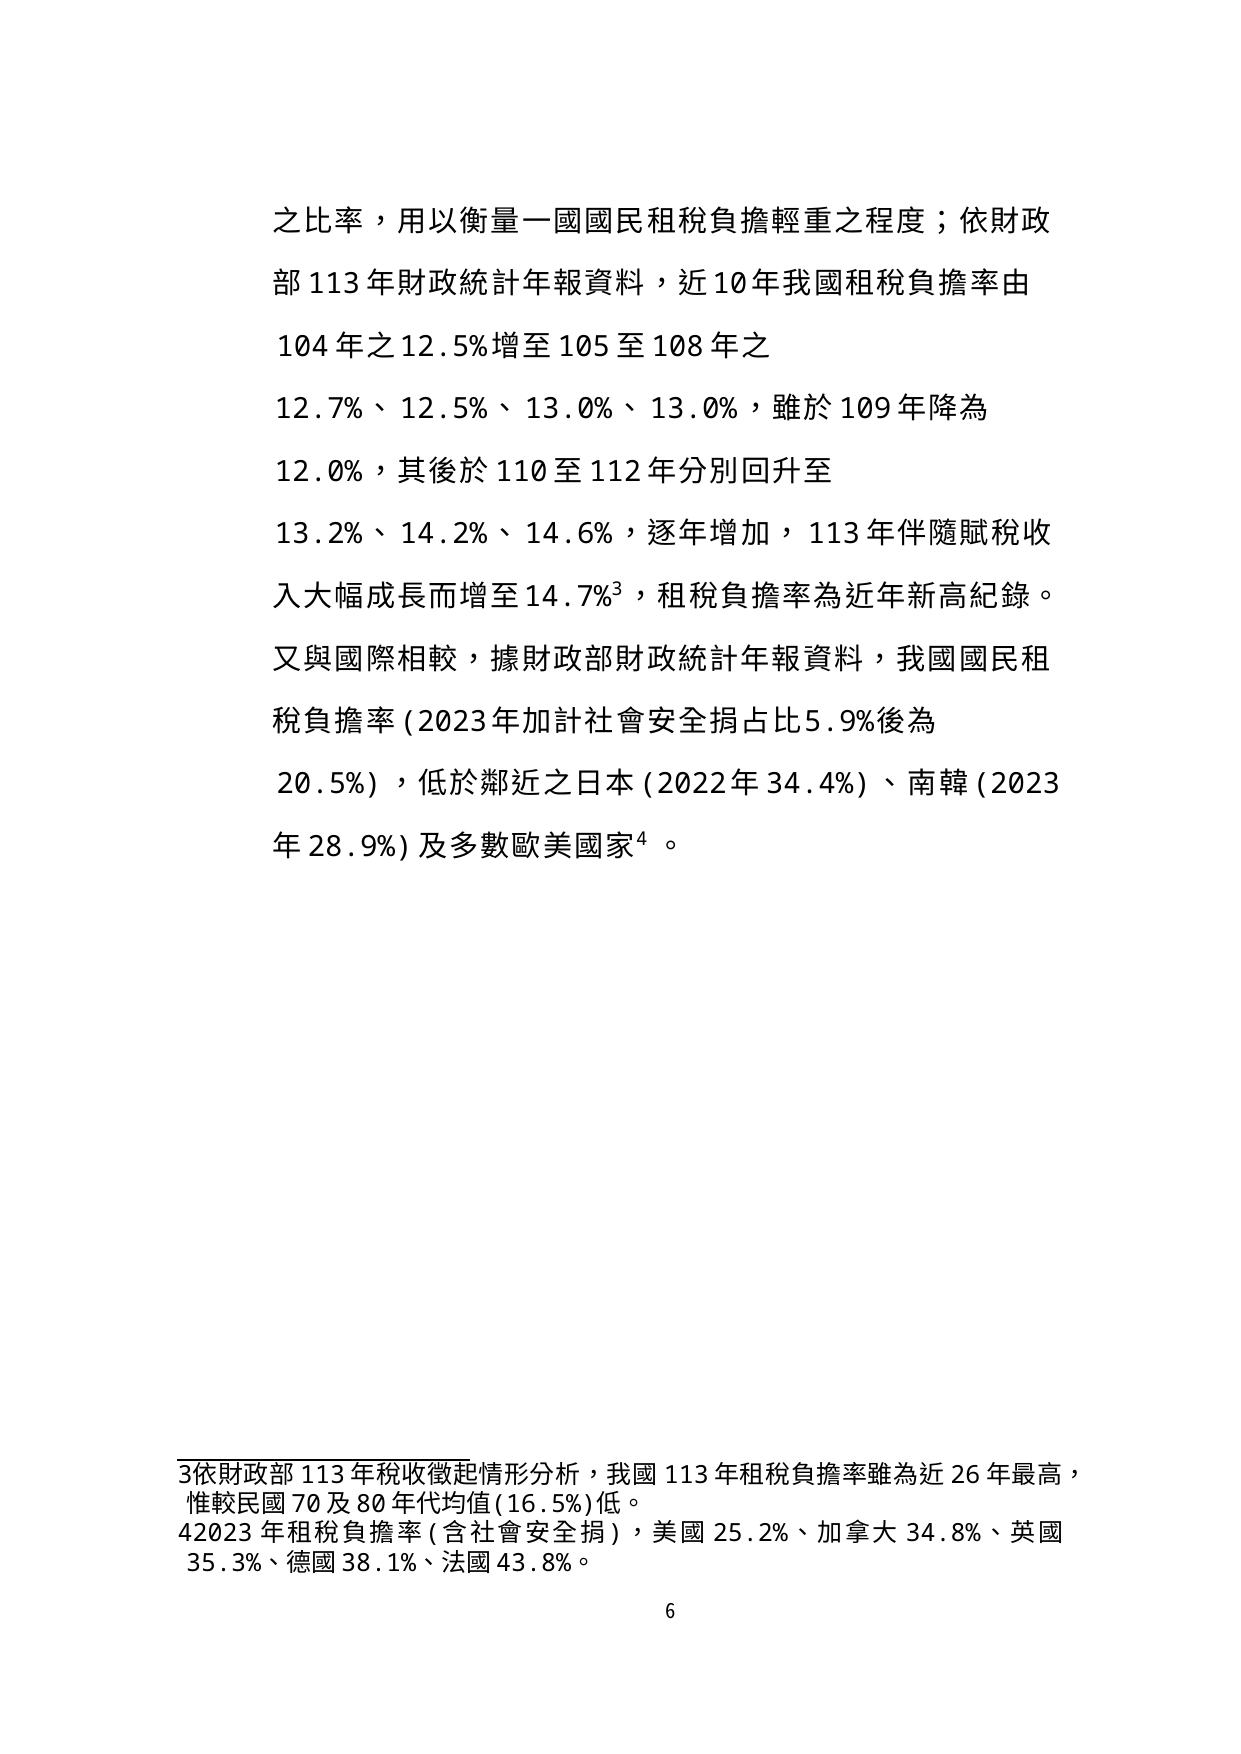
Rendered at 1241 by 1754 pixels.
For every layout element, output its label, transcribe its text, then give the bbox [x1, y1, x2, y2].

text 之比率，用以衡量一國國民租稅負擔輕重之程度；依財政部113年財政統計年報資料，近10年我國租稅負擔率由104年之12.5%增至105至108年之12.7%、12.5%、13.0%、13.0%，雖於109年降為12.0%，其後於110至112年分別回升至13.2%、14.2%、14.6%，逐年增加，113年伴隨賦稅收入大幅成長而增至14.7%，租稅負擔率為近年新高紀錄。又與國際相較，據財政部財政統計年報資料，我國國民租稅負擔率(2023年加計社會安全捐占比5.9%後為20.5%)，低於鄰近之日本(2022年34.4%)、南韓(2023年28.9%)及多數歐美國家。 [266, 177, 1063, 865]
text 2023年租稅負擔率(含社會安全捐)，美國25.2%、加拿大34.8%、英國35.3%、德國38.1%、法國43.8%。 [177, 1518, 1063, 1577]
text 依財政部113年稅收徵起情形分析，我國113年租稅負擔率雖為近26年最高，惟較民國70及80年代均值(16.5%)低。 [177, 1460, 1063, 1518]
